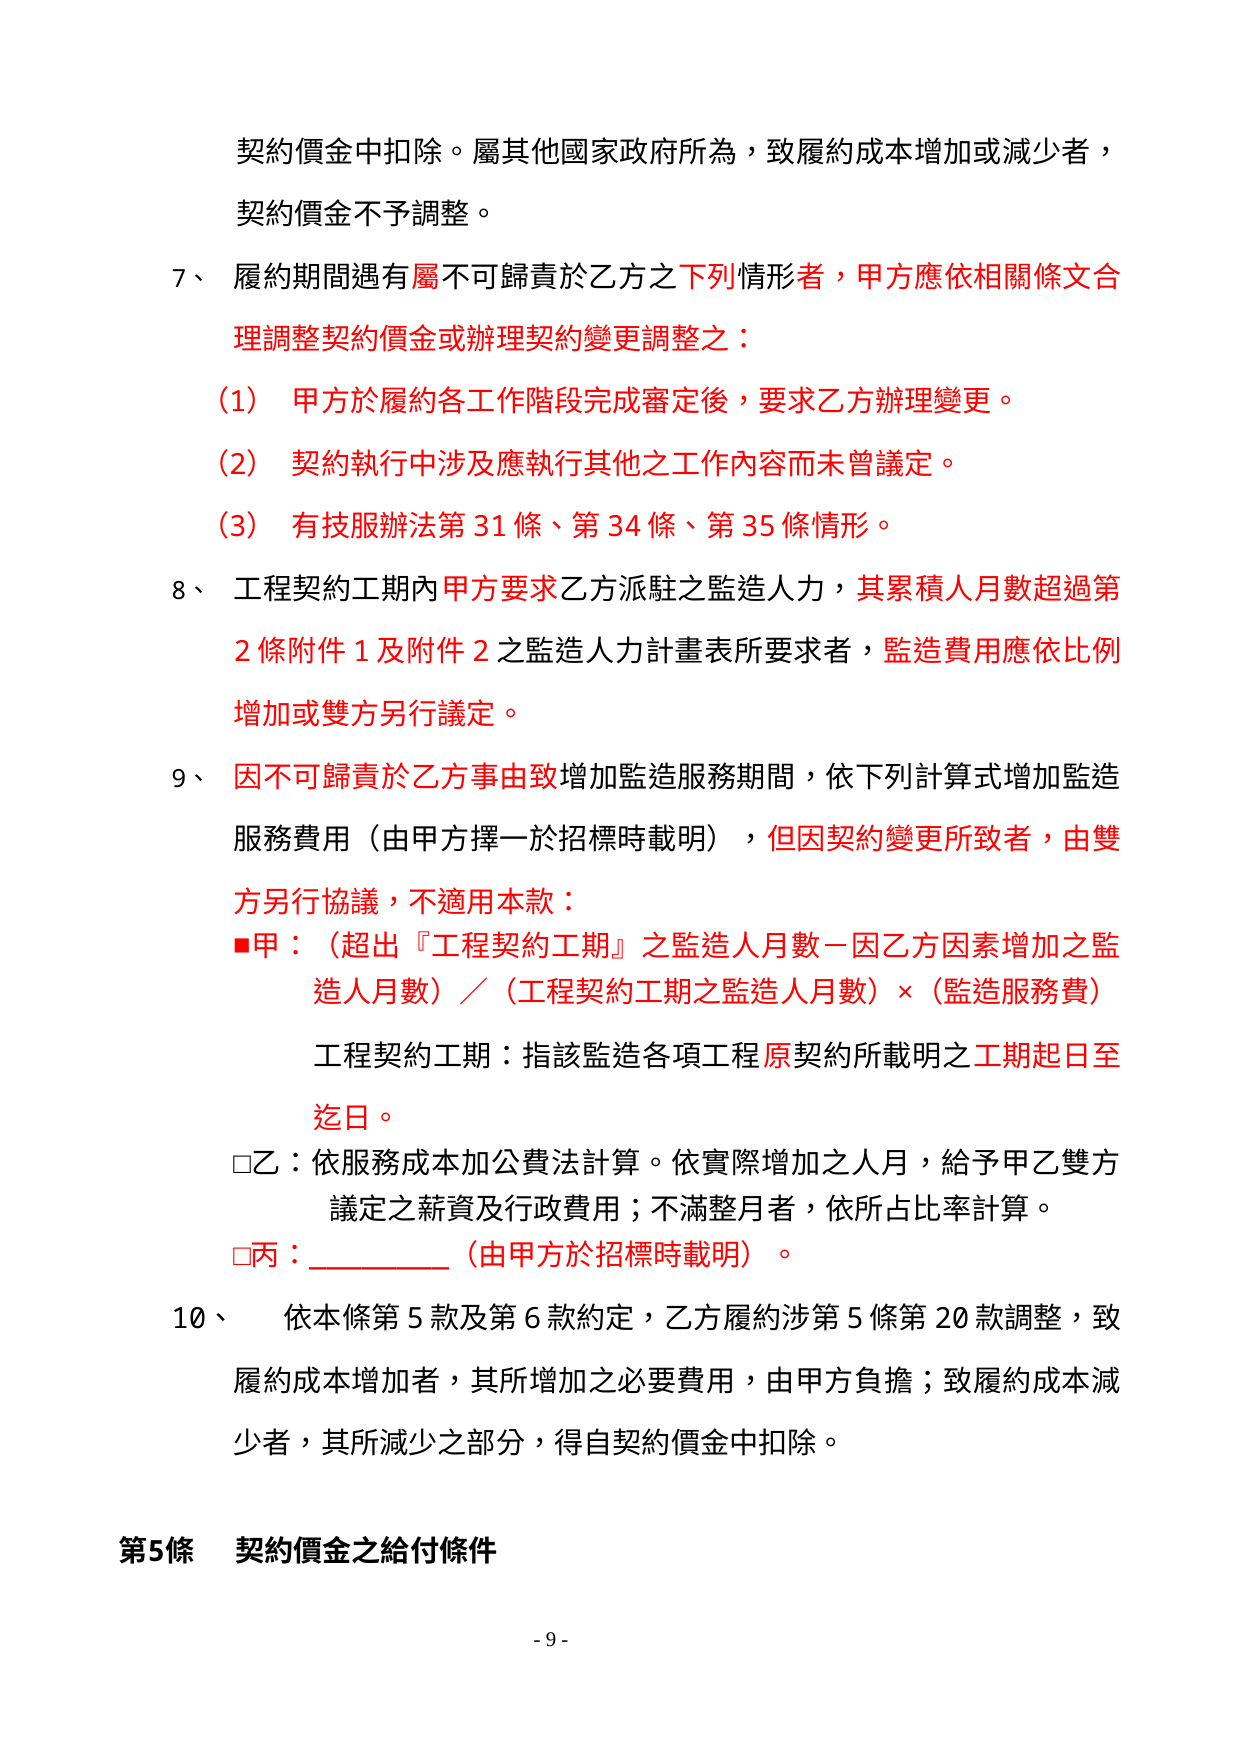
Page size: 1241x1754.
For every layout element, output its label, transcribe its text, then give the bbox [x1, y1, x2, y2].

list 有技服辦法第31條、第34條、第35條情形。 [200, 483, 1122, 545]
list 契約執行中涉及應執行其他之工作內容而未曾議定。 [200, 420, 1122, 483]
text 工程契約工期：指該監造各項工程原契約所載明之工期起日至迄日。 [313, 1012, 1122, 1137]
list 契約價金之給付條件 [118, 1524, 1122, 1570]
list 履約期間遇有屬不可歸責於乙方之下列情形者，甲方應依相關條文合理調整契約價金或辦理契約變更調整之： [171, 233, 1122, 358]
text □乙：依服務成本加公費法計算。依實際增加之人月，給予甲乙雙方議定之薪資及行政費用；不滿整月者，依所占比率計算。 [233, 1137, 1122, 1228]
text □丙：________（由甲方於招標時載明）。 [233, 1228, 1122, 1274]
list 依本條第5款及第6款約定，乙方履約涉第5條第20款調整，致履約成本增加者，其所增加之必要費用，由甲方負擔；致履約成本減少者，其所減少之部分，得自契約價金中扣除。 [171, 1274, 1122, 1462]
text ■甲：（超出『工程契約工期』之監造人月數－因乙方因素增加之監造人月數）／（工程契約工期之監造人月數）×（監造服務費） [233, 920, 1122, 1012]
list 因不可歸責於乙方事由致增加監造服務期間，依下列計算式增加監造服務費用（由甲方擇一於招標時載明），但因契約變更所致者，由雙方另行協議，不適用本款： [171, 733, 1122, 920]
list 契約價金中扣除。屬其他國家政府所為，致履約成本增加或減少者，契約價金不予調整。 [171, 108, 1122, 233]
list 工程契約工期內甲方要求乙方派駐之監造人力，其累積人月數超過第2條附件1及附件2之監造人力計畫表所要求者，監造費用應依比例增加或雙方另行議定。 [171, 545, 1122, 733]
list 甲方於履約各工作階段完成審定後，要求乙方辦理變更。 [200, 358, 1122, 420]
